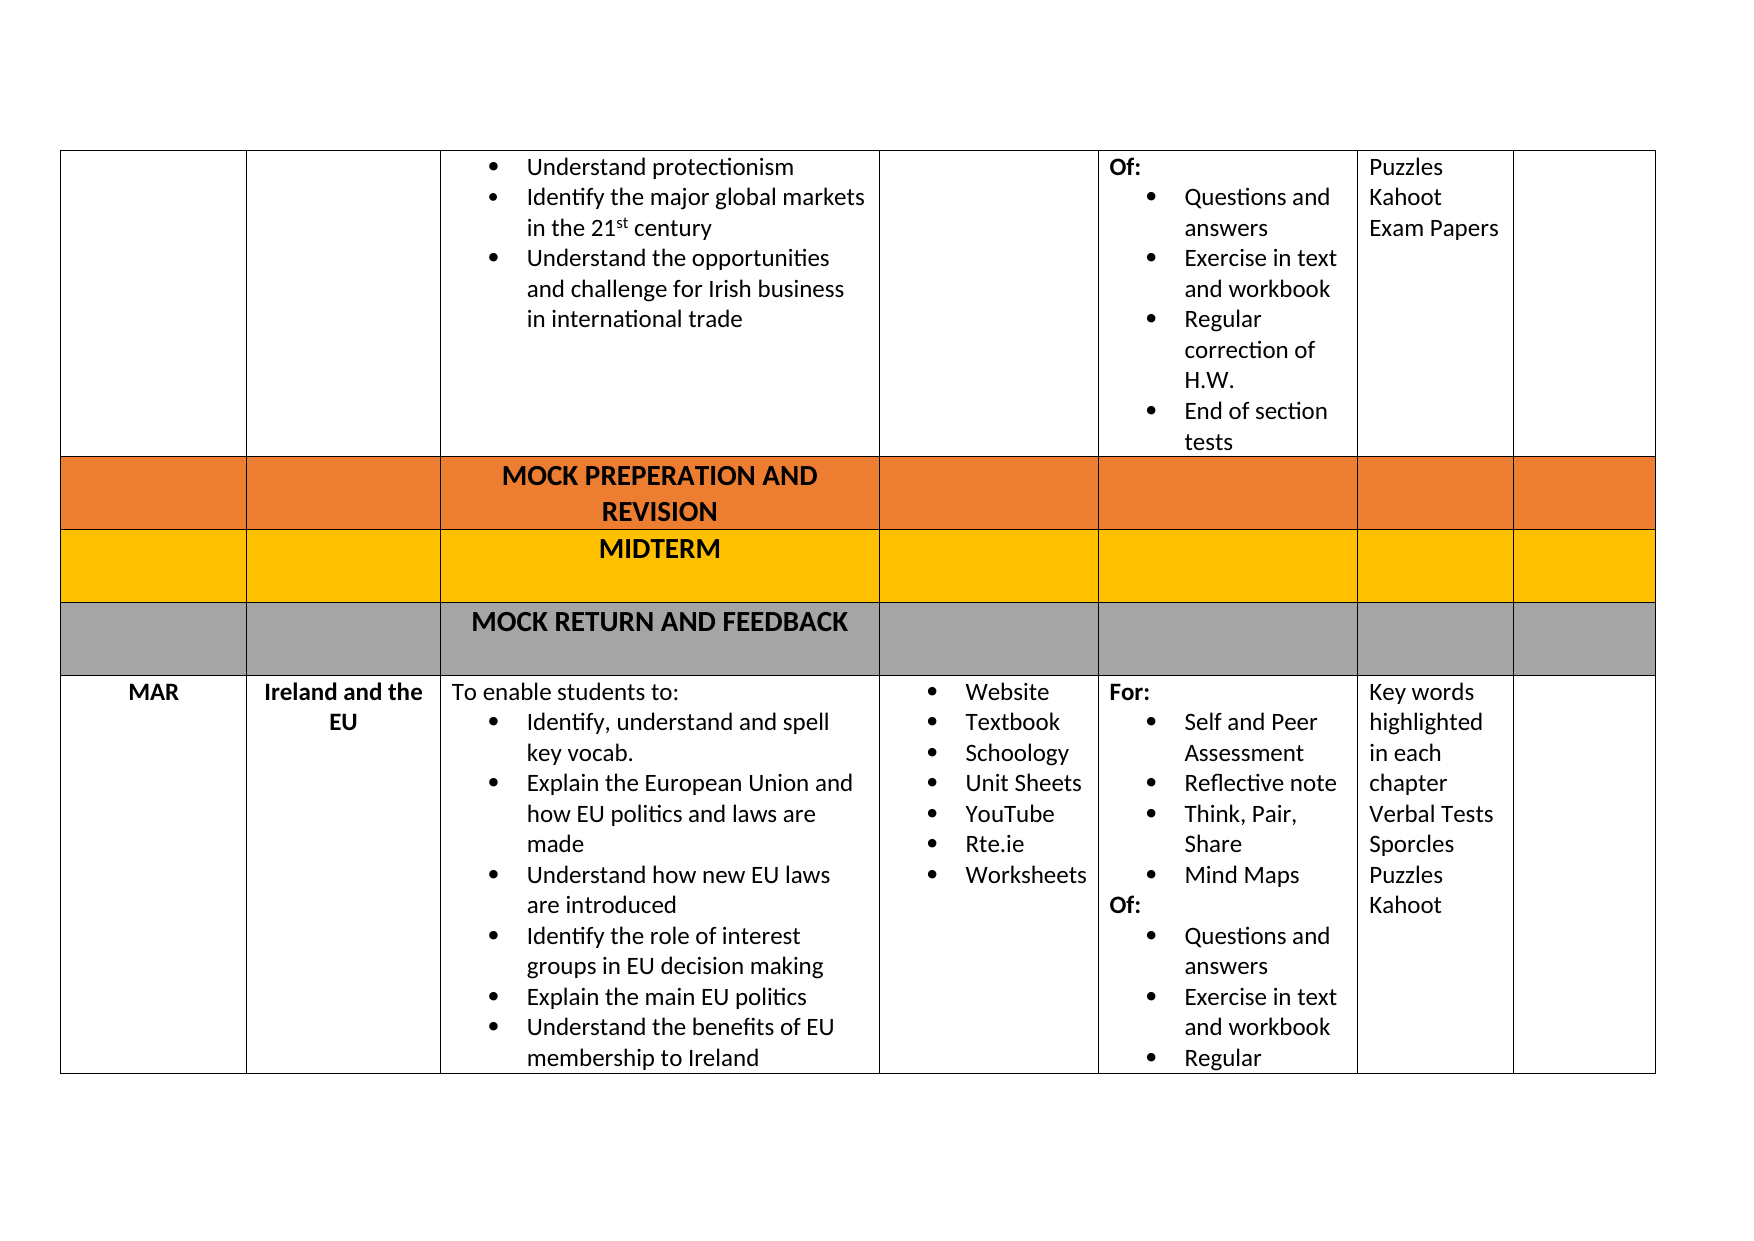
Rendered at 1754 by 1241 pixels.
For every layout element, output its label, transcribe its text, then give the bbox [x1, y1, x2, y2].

table_cell [1099, 603, 1357, 675]
table_cell [1514, 530, 1655, 602]
table_cell Website Textbook Schoology Unit Sheets YouTube Rte.ie Worksheets [880, 676, 1098, 1072]
table_cell [61, 457, 246, 529]
table_cell [1358, 603, 1513, 675]
table_cell MOCK PREPERATION AND REVISION [441, 457, 879, 529]
table_cell [1099, 530, 1357, 602]
table_cell MOCK RETURN AND FEEDBACK [441, 603, 879, 675]
table_cell [1514, 457, 1655, 529]
table_cell [1358, 530, 1513, 602]
table_cell [880, 530, 1098, 602]
table_cell [1358, 457, 1513, 529]
table_cell [880, 457, 1098, 529]
table_cell [1514, 603, 1655, 675]
table_cell MAR [61, 676, 246, 1072]
table_cell Ireland and the EU [247, 676, 440, 1072]
table_cell [247, 530, 440, 602]
table_cell For: Self and Peer Assessment Reflective note Think, Pair, Share Mind Maps Of: Questions and answers Exercise in text and workbook Regular correction of H.W. End of section tests [1099, 151, 1357, 456]
table_cell [61, 530, 246, 602]
table_cell [247, 603, 440, 675]
table_cell [61, 151, 246, 456]
table_cell [880, 151, 1098, 456]
table_cell [880, 603, 1098, 675]
table_cell [1099, 457, 1357, 529]
table_cell Puzzles Kahoot Exam Papers [1358, 151, 1513, 456]
table_cell For: Self and Peer Assessment Reflective note Think, Pair, Share Mind Maps Of: Questions and answers Exercise in text and workbook Regular correction of H.W End of section tests [1099, 676, 1357, 1072]
table_cell [1514, 676, 1655, 1072]
table_cell To enable students to: Identify, understand and spell key vocabulary Understand what is International Trade and how it is measured Explain the benefits of free trade to Ireland Understand protectionism Identify the major global markets in the 21st century Understand the opportunities and challenge for Irish business in international trade [441, 151, 879, 456]
table_cell [1514, 151, 1655, 456]
table_cell MIDTERM [441, 530, 879, 602]
table_cell To enable students to: Identify, understand and spell key vocab. Explain the European Union and how EU politics and laws are made Understand how new EU laws are introduced Identify the role of interest groups in EU decision making Explain the main EU politics Understand the benefits of EU membership to Ireland Identify the challenges facing Ireland and EU in future [441, 676, 879, 1072]
table_cell Key words highlighted in each chapter Verbal Tests Sporcles Puzzles Kahoot [1358, 676, 1513, 1072]
table_cell [61, 603, 246, 675]
table_cell [247, 457, 440, 529]
table_cell [247, 151, 440, 456]
